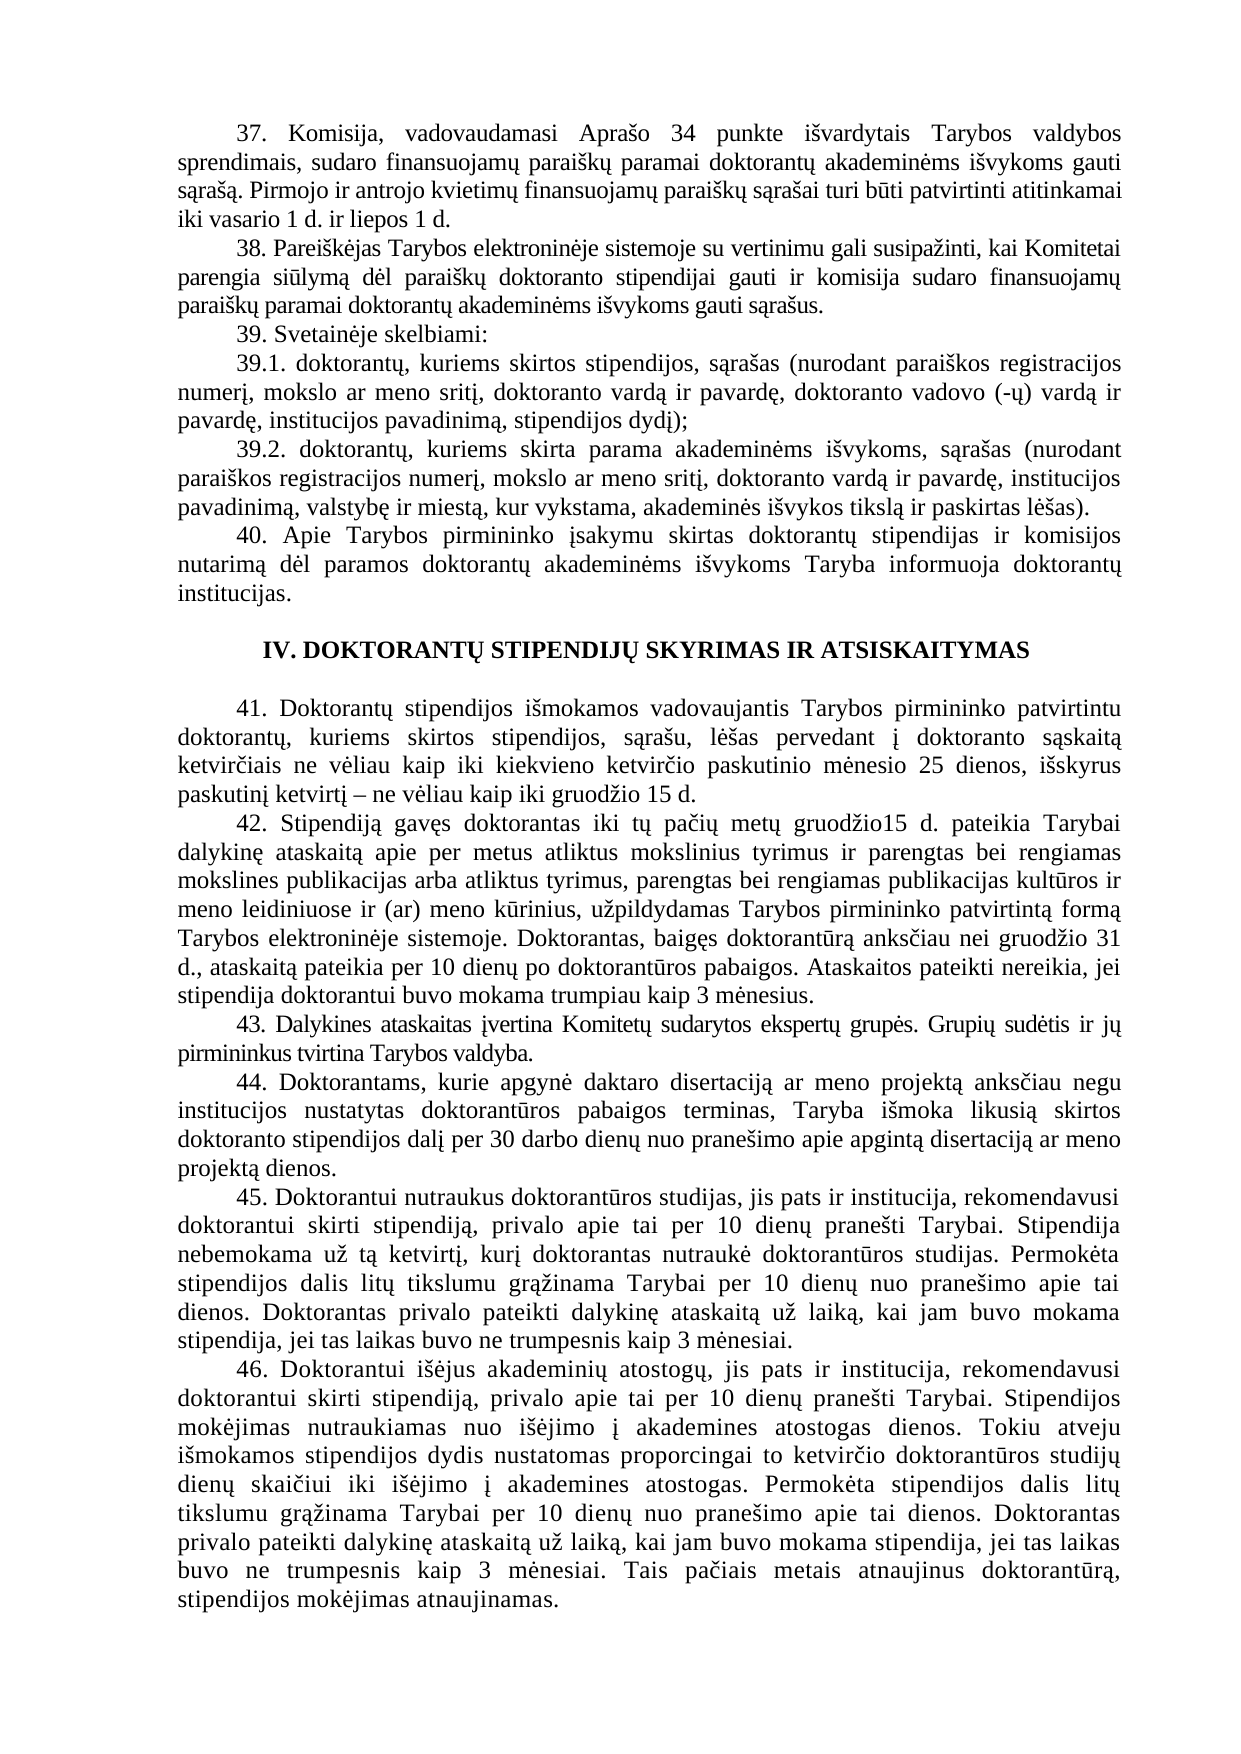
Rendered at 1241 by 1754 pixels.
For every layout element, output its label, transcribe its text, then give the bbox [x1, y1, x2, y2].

text 39. Svetainėje skelbiami: [177, 319, 1122, 348]
text 39.1. doktorantų, kuriems skirtos stipendijos, sąrašas (nurodant paraiškos registracijos numerį, mokslo ar meno sritį, doktoranto vardą ir pavardę, doktoranto vadovo (-ų) vardą ir pavardę, institucijos pavadinimą, stipendijos dydį); [177, 348, 1122, 434]
text 46. Doktorantui išėjus akademinių atostogų, jis pats ir institucija, rekomendavusi doktorantui skirti stipendiją, privalo apie tai per 10 dienų pranešti Tarybai. Stipendijos mokėjimas nutraukiamas nuo išėjimo į akademines atostogas dienos. Tokiu atveju išmokamos stipendijos dydis nustatomas proporcingai to ketvirčio doktorantūros studijų dienų skaičiui iki išėjimo į akademines atostogas. Permokėta stipendijos dalis litų tikslumu grąžinama Tarybai per 10 dienų nuo pranešimo apie tai dienos. Doktorantas privalo pateikti dalykinę ataskaitą už laiką, kai jam buvo mokama stipendija, jei tas laikas buvo ne trumpesnis kaip 3 mėnesiai. Tais pačiais metais atnaujinus doktorantūrą, stipendijos mokėjimas atnaujinamas. [177, 1354, 1122, 1613]
text 45. Doktorantui nutraukus doktorantūros studijas, jis pats ir institucija, rekomendavusi doktorantui skirti stipendiją, privalo apie tai per 10 dienų pranešti Tarybai. Stipendija nebemokama už tą ketvirtį, kurį doktorantas nutraukė doktorantūros studijas. Permokėta stipendijos dalis litų tikslumu grąžinama Tarybai per 10 dienų nuo pranešimo apie tai dienos. Doktorantas privalo pateikti dalykinę ataskaitą už laiką, kai jam buvo mokama stipendija, jei tas laikas buvo ne trumpesnis kaip 3 mėnesiai. [177, 1182, 1122, 1354]
text 44. Doktorantams, kurie apgynė daktaro disertaciją ar meno projektą anksčiau negu institucijos nustatytas doktorantūros pabaigos terminas, Taryba išmoka likusią skirtos doktoranto stipendijos dalį per 30 darbo dienų nuo pranešimo apie apgintą disertaciją ar meno projektą dienos. [177, 1067, 1122, 1182]
text 38. Pareiškėjas Tarybos elektroninėje sistemoje su vertinimu gali susipažinti, kai Komitetai parengia siūlymą dėl paraiškų doktoranto stipendijai gauti ir komisija sudaro finansuojamų paraiškų paramai doktorantų akademinėms išvykoms gauti sąrašus. [177, 233, 1122, 319]
text IV. Doktorantų Stipendijų skyrimas ir atsiskaitymas [177, 636, 1122, 664]
text 40. Apie Tarybos pirmininko įsakymu skirtas doktorantų stipendijas ir komisijos nutarimą dėl paramos doktorantų akademinėms išvykoms Taryba informuoja doktorantų institucijas. [177, 521, 1122, 607]
text 42. Stipendiją gavęs doktorantas iki tų pačių metų gruodžio15 d. pateikia Tarybai dalykinę ataskaitą apie per metus atliktus mokslinius tyrimus ir parengtas bei rengiamas mokslines publikacijas arba atliktus tyrimus, parengtas bei rengiamas publikacijas kultūros ir meno leidiniuose ir (ar) meno kūrinius, užpildydamas Tarybos pirmininko patvirtintą formą Tarybos elektroninėje sistemoje. Doktorantas, baigęs doktorantūrą anksčiau nei gruodžio 31 d., ataskaitą pateikia per 10 dienų po doktorantūros pabaigos. Ataskaitos pateikti nereikia, jei stipendija doktorantui buvo mokama trumpiau kaip 3 mėnesius. [177, 808, 1122, 1009]
text 37. Komisija, vadovaudamasi Aprašo 34 punkte išvardytais Tarybos valdybos sprendimais, sudaro finansuojamų paraiškų paramai doktorantų akademinėms išvykoms gauti sąrašą. Pirmojo ir antrojo kvietimų finansuojamų paraiškų sąrašai turi būti patvirtinti atitinkamai iki vasario 1 d. ir liepos 1 d. [177, 118, 1122, 233]
text 43. Dalykines ataskaitas įvertina Komitetų sudarytos ekspertų grupės. Grupių sudėtis ir jų pirmininkus tvirtina Tarybos valdyba. [177, 1009, 1122, 1067]
text 41. Doktorantų stipendijos išmokamos vadovaujantis Tarybos pirmininko patvirtintu doktorantų, kuriems skirtos stipendijos, sąrašu, lėšas pervedant į doktoranto sąskaitą ketvirčiais ne vėliau kaip iki kiekvieno ketvirčio paskutinio mėnesio 25 dienos, išskyrus paskutinį ketvirtį – ne vėliau kaip iki gruodžio 15 d. [177, 693, 1122, 808]
text 39.2. doktorantų, kuriems skirta parama akademinėms išvykoms, sąrašas (nurodant paraiškos registracijos numerį, mokslo ar meno sritį, doktoranto vardą ir pavardę, institucijos pavadinimą, valstybę ir miestą, kur vykstama, akademinės išvykos tikslą ir paskirtas lėšas). [177, 434, 1122, 521]
